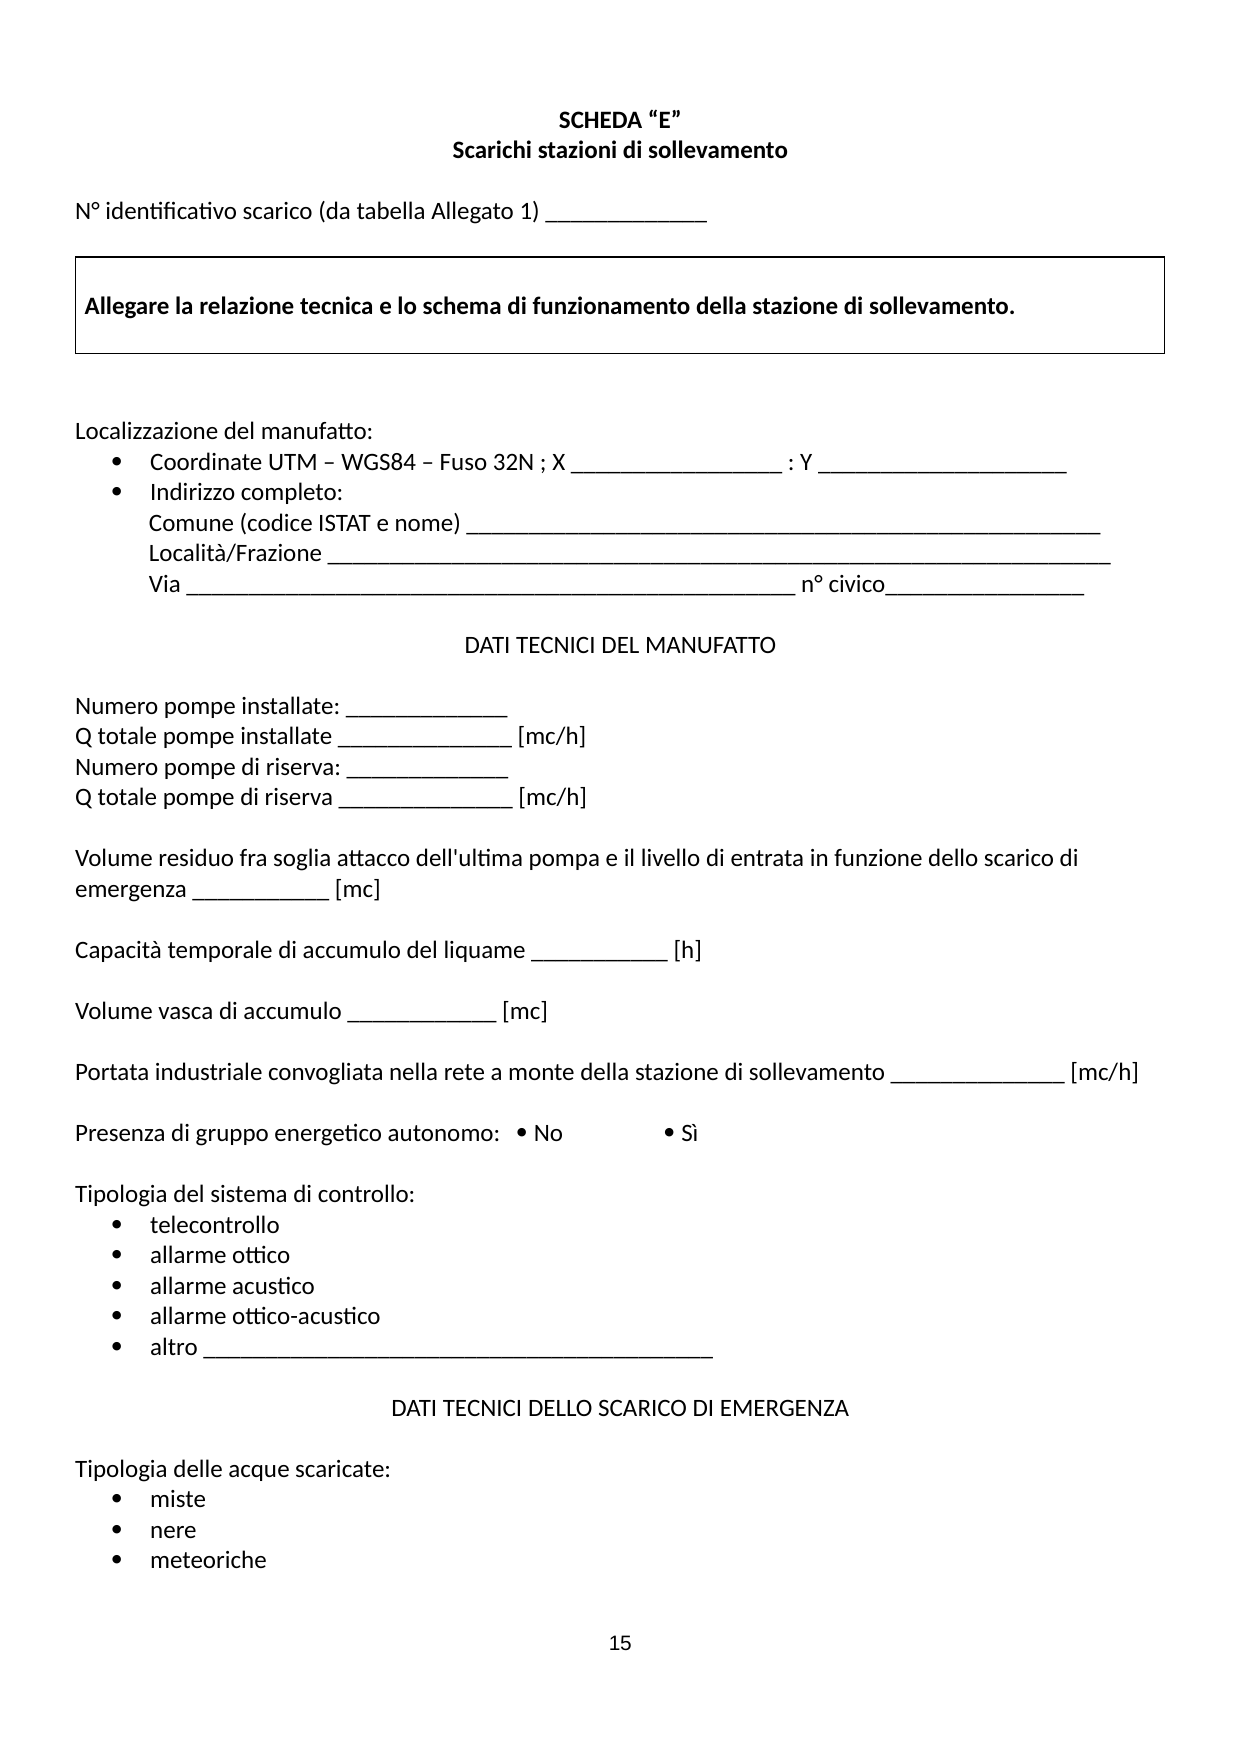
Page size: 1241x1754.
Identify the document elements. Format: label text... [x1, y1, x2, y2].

list nere [112, 1514, 1165, 1544]
text Localizzazione del manufatto: [75, 415, 1165, 446]
list allarme acustico [112, 1270, 1165, 1300]
text Via _________________________________________________ n° civico________________ [149, 568, 1165, 598]
text Portata industriale convogliata nella rete a monte della stazione di sollevamento ______________ [mc/h] [75, 1056, 1165, 1087]
text Numero pompe installate: _____________ [75, 690, 1165, 720]
text Volume vasca di accumulo ____________ [mc] [75, 995, 1165, 1026]
list telecontrollo [112, 1209, 1165, 1239]
text Comune (codice ISTAT e nome) ___________________________________________________ [149, 507, 1165, 537]
list allarme ottico [112, 1239, 1165, 1270]
text Allegare la relazione tecnica e lo schema di funzionamento della stazione di sollevamento. [76, 287, 1164, 321]
text Q totale pompe installate ______________ [mc/h] [75, 720, 1165, 751]
text SCHEDA “E” [75, 104, 1165, 134]
text Località/Frazione _______________________________________________________________ [149, 537, 1165, 568]
text DATI TECNICI DELLO SCARICO DI EMERGENZA [75, 1392, 1165, 1422]
list altro _________________________________________ [112, 1331, 1165, 1361]
text Presenza di gruppo energetico autonomo:  No  Sì [75, 1117, 1165, 1148]
text N° identificativo scarico (da tabella Allegato 1) _____________ [75, 195, 1165, 226]
text Tipologia delle acque scaricate: [75, 1453, 1165, 1483]
list Indirizzo completo: [112, 476, 1165, 507]
list meteoriche [112, 1544, 1165, 1575]
list miste [112, 1483, 1165, 1514]
text Numero pompe di riserva: _____________ [75, 751, 1165, 781]
text Tipologia del sistema di controllo: [75, 1178, 1165, 1209]
text Q totale pompe di riserva ______________ [mc/h] [75, 781, 1165, 812]
text Volume residuo fra soglia attacco dell'ultima pompa e il livello di entrata in funzione dello scarico di emergenza ___________ [mc] [75, 842, 1165, 903]
text Scarichi stazioni di sollevamento [75, 134, 1165, 165]
list Coordinate UTM – WGS84 – Fuso 32N ; X _________________ : Y ____________________ [112, 446, 1165, 476]
list allarme ottico-acustico [112, 1300, 1165, 1331]
text DATI TECNICI DEL MANUFATTO [75, 629, 1165, 659]
text Capacità temporale di accumulo del liquame ___________ [h] [75, 934, 1165, 964]
